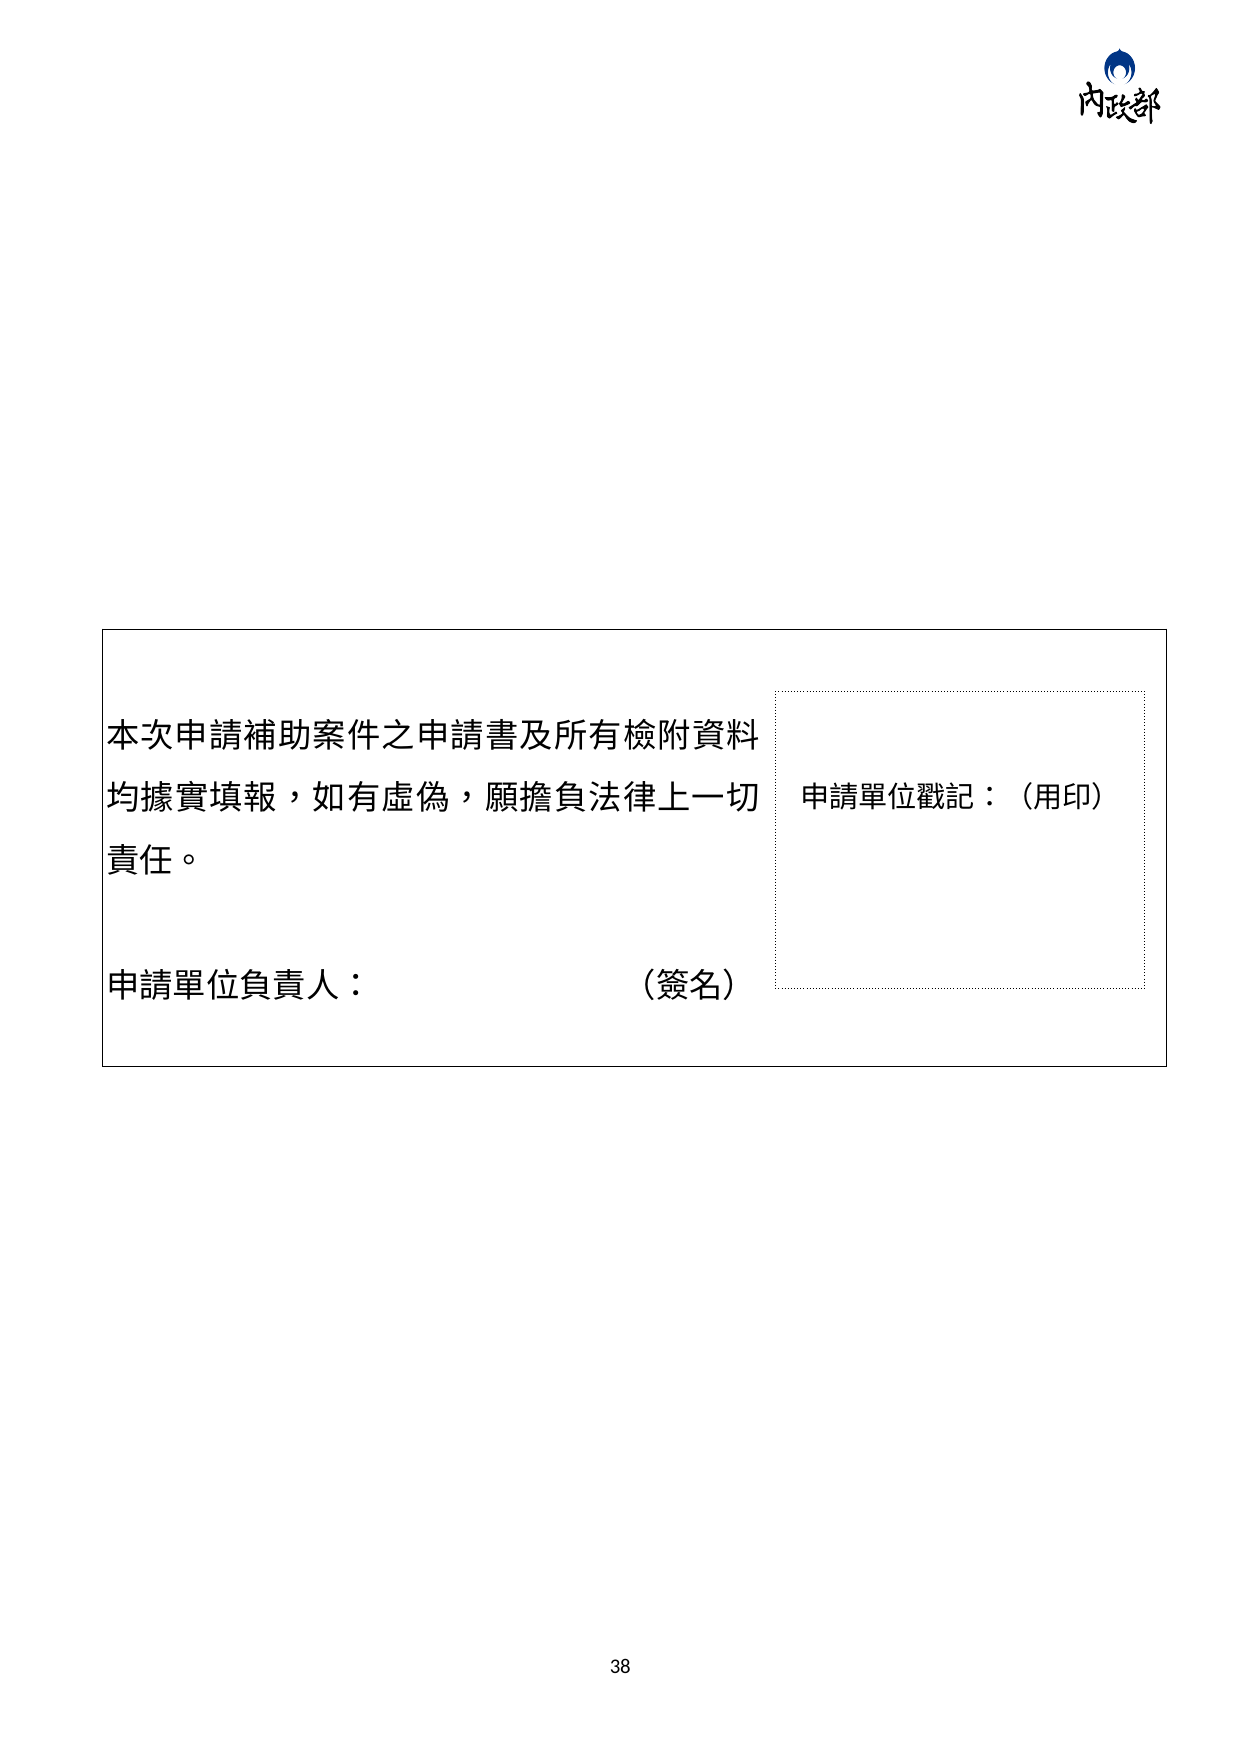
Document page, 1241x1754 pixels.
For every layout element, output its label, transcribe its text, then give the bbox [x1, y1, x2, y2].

table_cell [764, 630, 1166, 1066]
table_cell 本次申請補助案件之申請書及所有檢附資料均據實填報，如有虛偽，願擔負法律上一切責任。 申請單位負責人： （簽名） [103, 630, 764, 1066]
table_header 申請單位戳記：（用印） [776, 691, 1144, 988]
